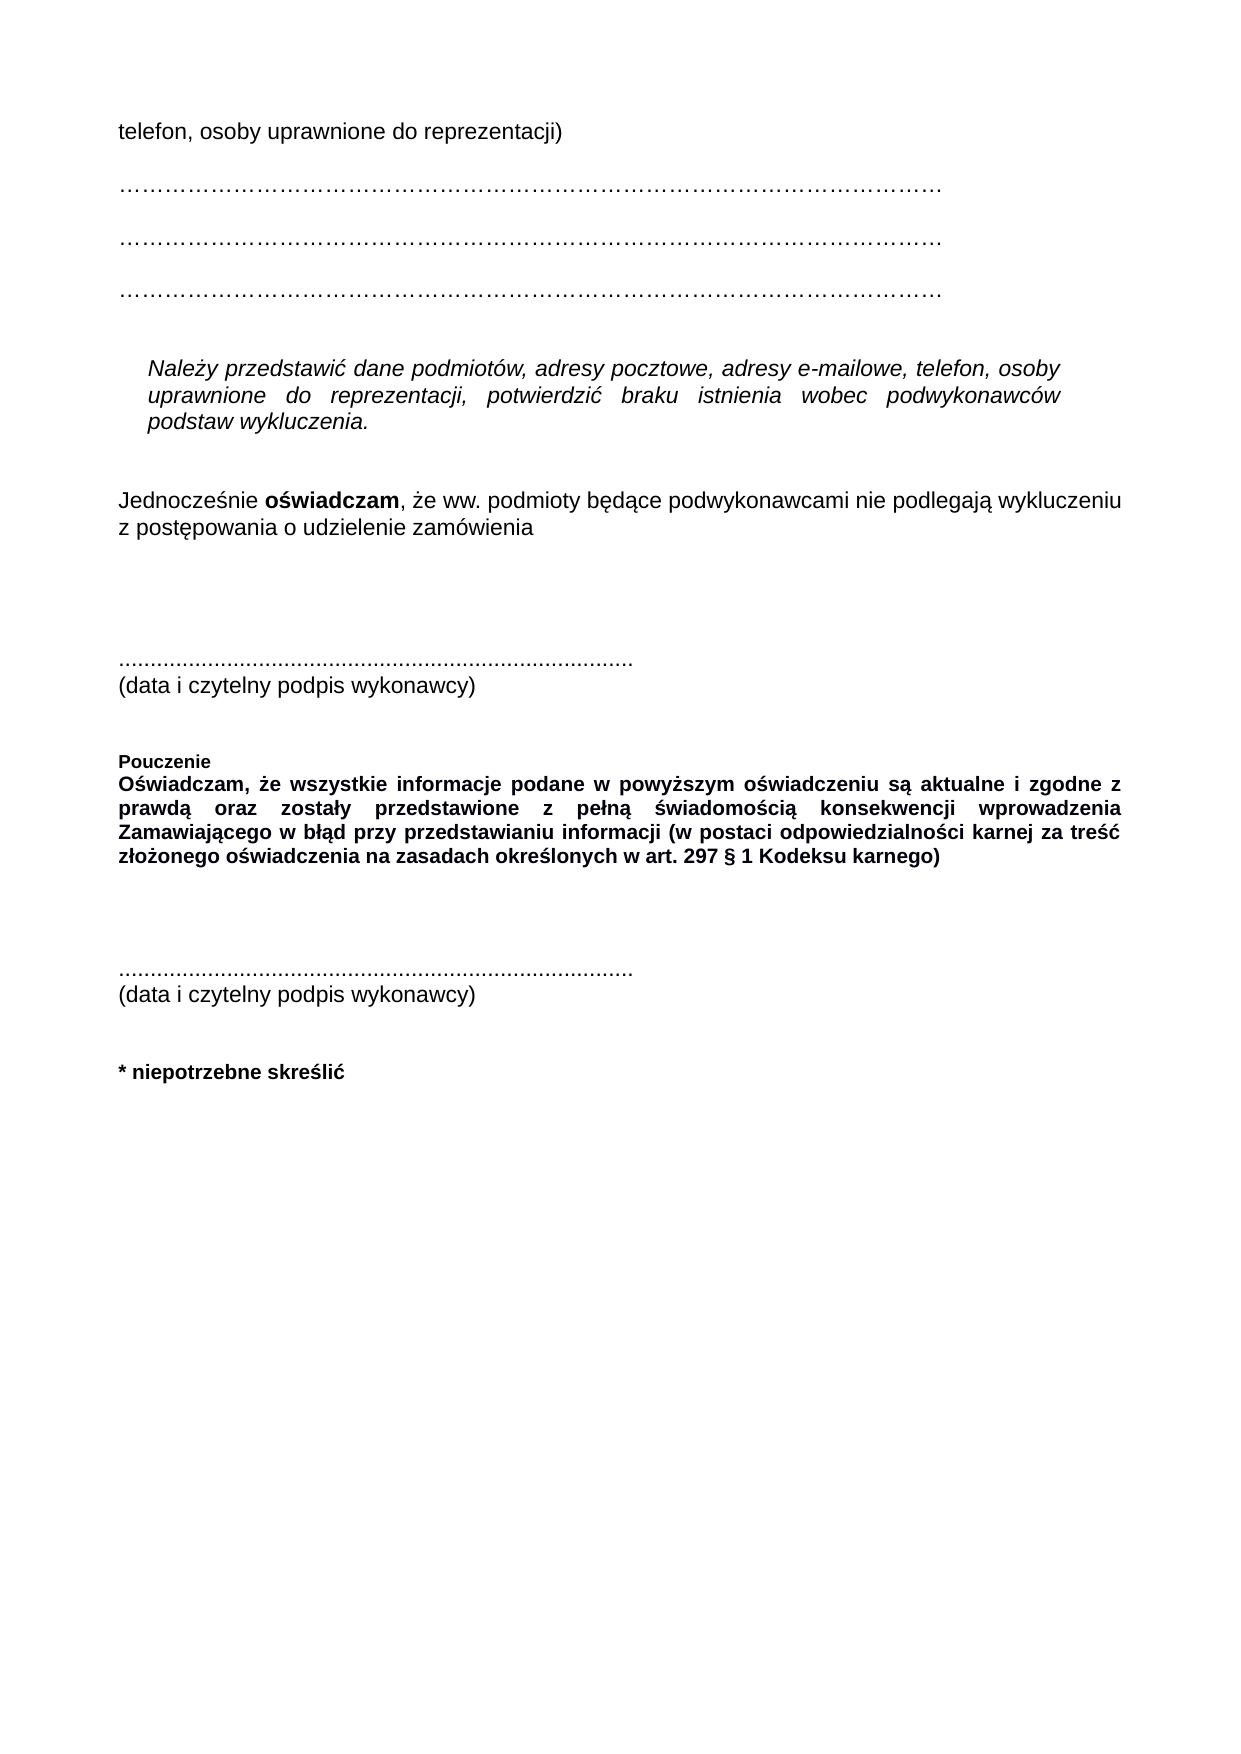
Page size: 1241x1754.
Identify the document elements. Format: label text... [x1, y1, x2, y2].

text ……………………………………………………………………………………………… [118, 171, 1122, 197]
text telefon, osoby uprawnione do reprezentacji) [118, 118, 1122, 144]
text Należy przedstawić dane podmiotów, adresy pocztowe, adresy e-mailowe, telefon, osoby uprawnione do reprezentacji, potwierdzić braku istnienia wobec podwykonawców podstaw wykluczenia. [148, 355, 1063, 434]
text Pouczenie [118, 751, 1096, 772]
text ................................................................................. [118, 645, 1122, 672]
text (data i czytelny podpis wykonawcy) [118, 672, 1122, 698]
text * niepotrzebne skreślić [118, 1060, 1122, 1084]
text ................................................................................. [118, 955, 1122, 981]
text ……………………………………………………………………………………………… [118, 223, 1122, 250]
text Jednocześnie oświadczam, że ww. podmioty będące podwykonawcami nie podlegają wykluczeniu z postępowania o udzielenie zamówienia [118, 487, 1122, 540]
text Oświadczam, że wszystkie informacje podane w powyższym oświadczeniu są aktualne i zgodne z prawdą oraz zostały przedstawione z pełną świadomością konsekwencji wprowadzenia Zamawiającego w błąd przy przedstawianiu informacji (w postaci odpowiedzialności karnej za treść złożonego oświadczenia na zasadach określonych w art. 297 § 1 Kodeksu karnego) [118, 772, 1122, 868]
text (data i czytelny podpis wykonawcy) [118, 981, 1122, 1007]
text ……………………………………………………………………………………………… [118, 276, 1122, 303]
